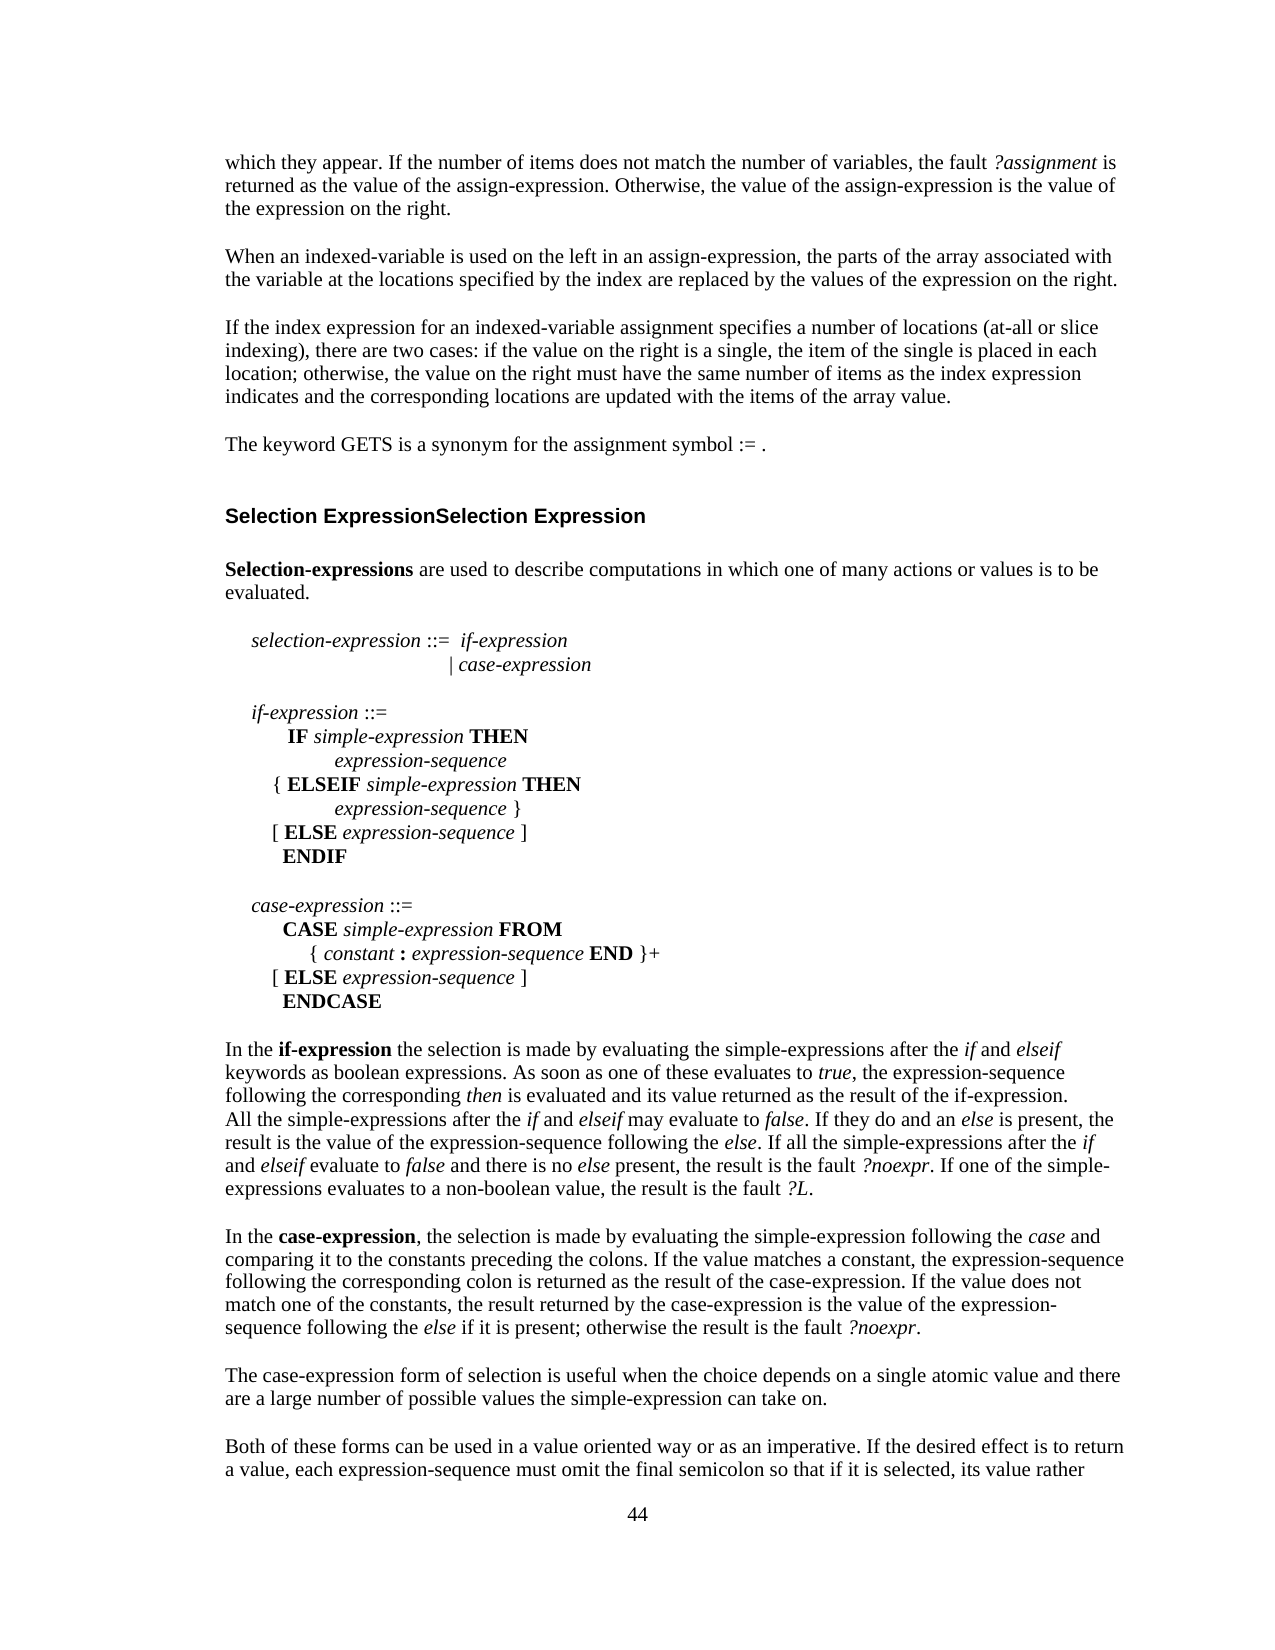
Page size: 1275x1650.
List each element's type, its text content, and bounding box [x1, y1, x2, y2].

list In the case-expression, the selection is made by evaluating the simple-expression following the case and comparing it to the constants preceding the colons. If the value matches a constant, the expression-sequence following the corresponding colon is returned as the result of the case-expression. If the value does not match one of the constants, the result returned by the case-expression is the value of the expression-sequence following the else if it is present; otherwise the result is the fault ?noexpr. [150, 1224, 1125, 1339]
list { ELSEIF simple-expression THEN [150, 772, 1125, 796]
list if-expression ::= [150, 700, 1125, 724]
list ENDIF [150, 844, 1125, 868]
list selection-expression ::= if-expression [150, 628, 1125, 652]
list When an indexed-variable is used on the left in an assign-expression, the parts of the array associated with the variable at the locations specified by the index are replaced by the values of the expression on the right. [150, 244, 1125, 291]
list The case-expression form of selection is useful when the choice depends on a single atomic value and there are a large number of possible values the simple-expression can take on. [150, 1363, 1125, 1410]
list Both of these forms can be used in a value oriented way or as an imperative. If the desired effect is to return a value, each expression-sequence must omit the final semicolon so that if it is selected, its value rather [150, 1434, 1125, 1481]
list In the if-expression the selection is made by evaluat­ing the simple-expressions after the if and elseif keywords as boolean expressions. As soon as one of these evaluates to true, the expression-sequence following the corresponding then is evaluated and its value returned as the result of the if-expression. [150, 1037, 1125, 1107]
list [ ELSE expression-sequence ] [150, 965, 1125, 989]
list CASE simple-expression FROM [150, 917, 1125, 941]
list { constant : expression-sequence END }+ [150, 941, 1125, 965]
list All the simple-expressions after the if and elseif may evaluate to false. If they do and an else is pre­sent, the result is the value of the expression-sequence following the else. If all the simple-expressions after the if and elseif evaluate to false and there is no else present, the result is the fault ?noexpr. If one of the simple-expres­sions evaluates to a non-boolean value, the result is the fault ?L. [150, 1107, 1125, 1199]
list [ ELSE expression-sequence ] [150, 820, 1125, 844]
list expression-sequence } [150, 796, 1125, 820]
list which they appear. If the number of items does not match the number of variables, the fault ?assignment is returned as the value of the assign-expression. Otherwise, the value of the assign-expression is the value of the expression on the right. [150, 150, 1125, 220]
list IF simple-expression THEN [150, 724, 1125, 748]
list Selection ExpressionSelection Expression [150, 504, 1125, 528]
list case-expression ::= [150, 892, 1125, 917]
list | case-expression [150, 652, 1125, 676]
list If the index expression for an indexed-variable assignment specifies a number of locations (at-all or slice indexing), there are two cases: if the value on the right is a single, the item of the single is placed in each location; otherwise, the value on the right must have the same number of items as the index expres­sion indicates and the corresponding locations are updated with the items of the array value. [150, 315, 1125, 408]
list Selection-expressions are used to describe computa­tions in which one of many actions or values is to be evaluated. [150, 557, 1125, 604]
list The keyword GETS is a synonym for the assignment symbol := . [150, 432, 1125, 456]
list ENDCASE [150, 989, 1125, 1013]
list expression-sequence [150, 748, 1125, 772]
